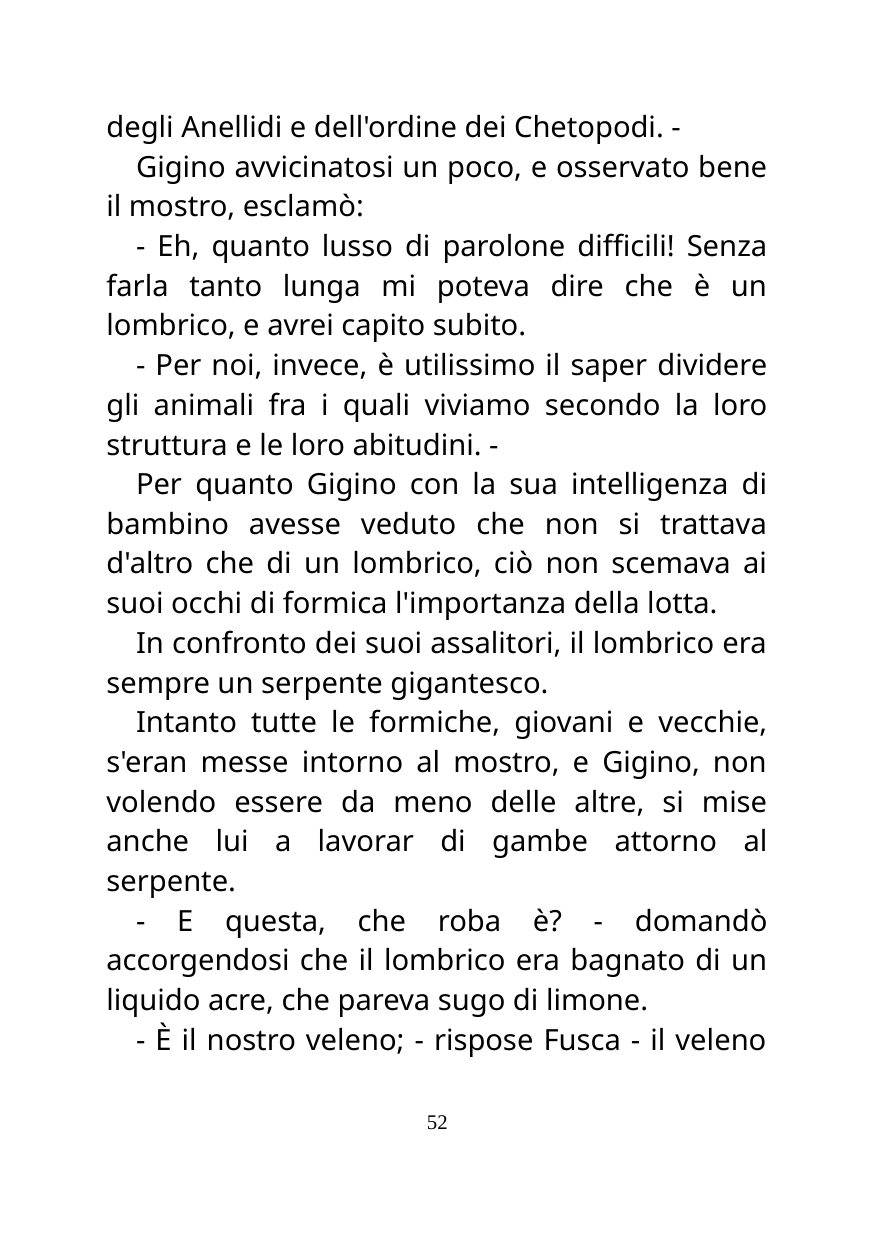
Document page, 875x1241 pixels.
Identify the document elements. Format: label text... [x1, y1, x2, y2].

text - È il nostro veleno; - rispose Fusca - il veleno [106, 1019, 768, 1059]
text - E questa, che roba è? - domandò accorgendosi che il lombrico era bagnato di un liquido acre, che pareva sugo di limone. [106, 900, 768, 1019]
text Per quanto Gigino con la sua intelligenza di bambino avesse veduto che non si trattava d'altro che di un lombrico, ciò non scemava ai suoi occhi di formica l'importanza della lotta. [106, 463, 768, 622]
text - Eh, quanto lusso di parolone difficili! Senza farla tanto lunga mi poteva dire che è un lombrico, e avrei capito subito. [106, 225, 768, 344]
text Intanto tutte le formiche, giovani e vecchie, s'eran messe intorno al mostro, e Gigino, non volendo essere da meno delle altre, si mise anche lui a lavorar di gambe attorno al serpente. [106, 702, 768, 900]
text Gigino avvicinatosi un poco, e osservato bene il mostro, esclamò: [106, 146, 768, 225]
text - Per noi, invece, è utilissimo il saper dividere gli animali fra i quali viviamo secondo la loro struttura e le loro abitudini. - [106, 344, 768, 463]
text degli Anellidi e dell'ordine dei Chetopodi. - [106, 106, 768, 146]
text In confronto dei suoi assalitori, il lombrico era sempre un serpente gigantesco. [106, 622, 768, 702]
